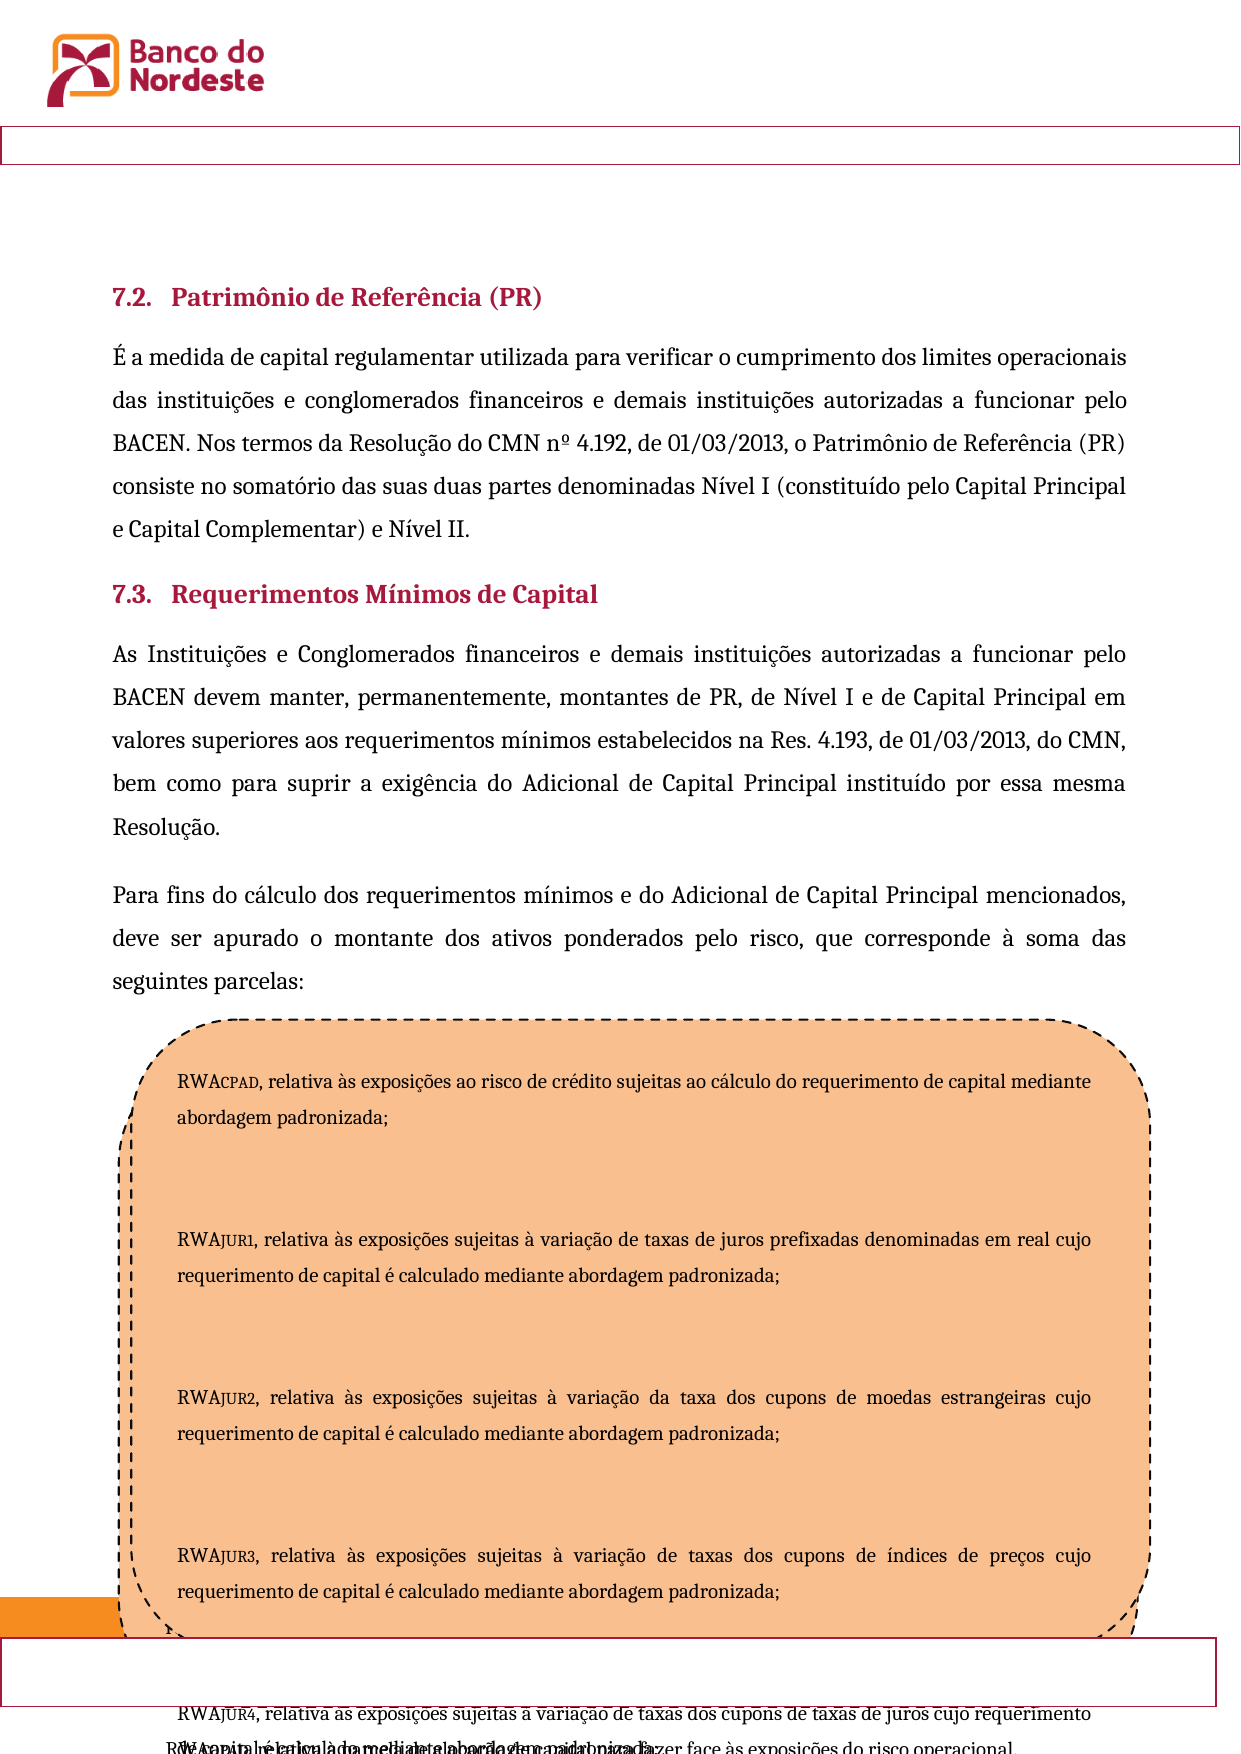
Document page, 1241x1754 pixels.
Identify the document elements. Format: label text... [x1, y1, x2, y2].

text É a medida de capital regulamentar utilizada para verificar o cumprimento dos limites operacionais das instituições e conglomerados financeiros e demais instituições autorizadas a funcionar pelo BACEN. Nos termos da Resolução do CMN nº 4.192, de 01/03/2013, o Patrimônio de Referência (PR) consiste no somatório das suas duas partes denominadas Nível I (constituído pelo Capital Principal e Capital Complementar) e Nível II. [112, 343, 1128, 544]
list Patrimônio de Referência (PR) [112, 282, 1128, 313]
list Requerimentos Mínimos de Capital [112, 579, 1128, 610]
text As Instituições e Conglomerados financeiros e demais instituições autorizadas a funcionar pelo BACEN devem manter, permanentemente, montantes de PR, de Nível I e de Capital Principal em valores superiores aos requerimentos mínimos estabelecidos na Res. 4.193, de 01/03/2013, do CMN, bem como para suprir a exigência do Adicional de Capital Principal instituído por essa mesma Resolução. [112, 640, 1128, 841]
text Para fins do cálculo dos requerimentos mínimos e do Adicional de Capital Principal mencionados, deve ser apurado o montante dos ativos ponderados pelo risco, que corresponde à soma das seguintes parcelas: [112, 881, 1128, 996]
